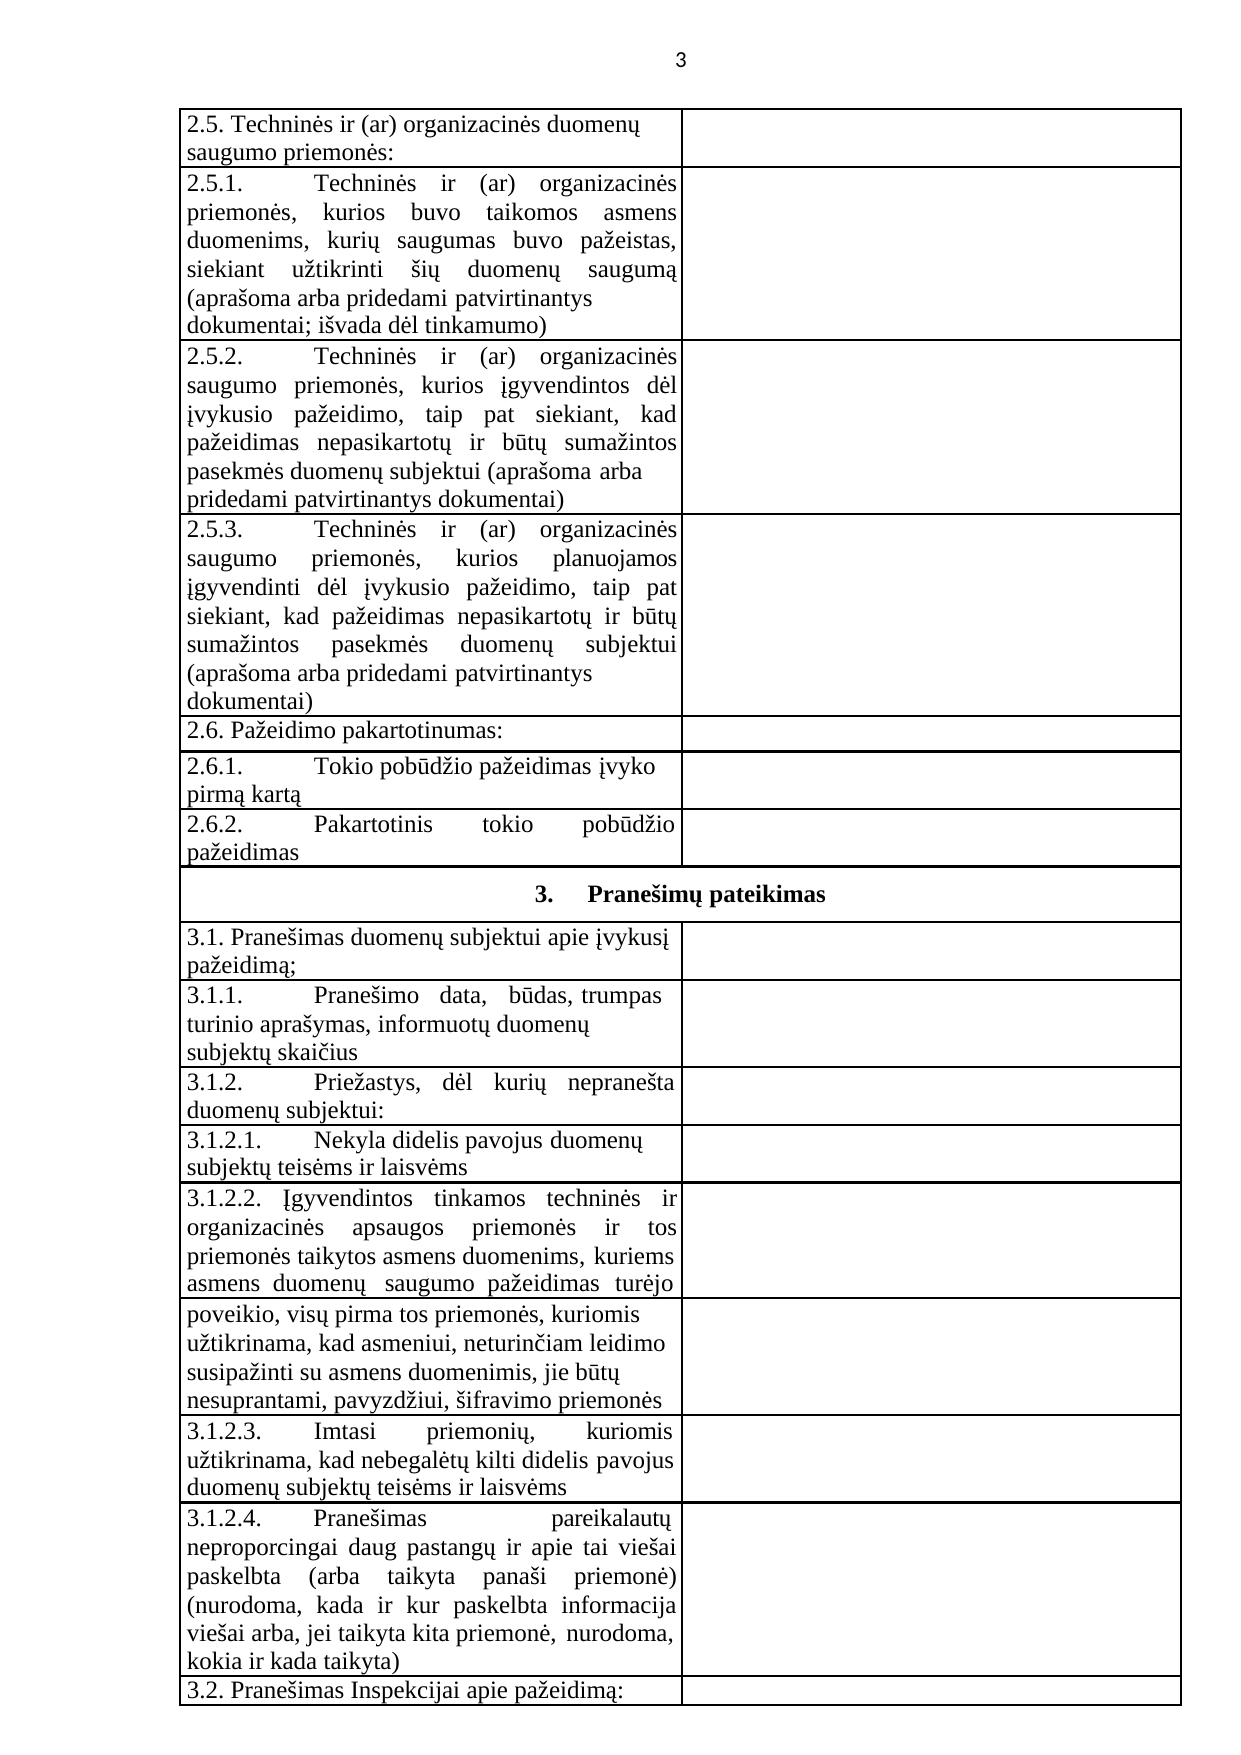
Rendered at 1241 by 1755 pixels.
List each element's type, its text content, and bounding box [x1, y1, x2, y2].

table_cell 2.6. Pažeidimo pakartotinumas: [181, 717, 681, 750]
table_cell [683, 981, 1180, 1066]
table_cell [683, 1299, 1180, 1414]
table_cell [683, 110, 1180, 166]
table_cell 2.5.3. Techninės ir (ar) organizacinės saugumo priemonės, kurios planuojamos įgyvendinti dėl įvykusio pažeidimo, taip pat siekiant, kad pažeidimas nepasikartotų ir būtų sumažintos pasekmės duomenų subjektui (aprašoma arba pridedami patvirtinantys dokumentai) [181, 515, 681, 714]
table_cell [683, 341, 1180, 512]
table_cell [683, 1184, 1180, 1297]
table_cell [683, 168, 1180, 339]
table_cell 3.1.2.3. Imtasi priemonių, kuriomis užtikrinama, kad nebegalėtų kilti didelis pavojus duomenų subjektų teisėms ir laisvėms [181, 1416, 681, 1501]
table_cell 3.1.2.4. Pranešimas pareikalautų neproporcingai daug pastangų ir apie tai viešai paskelbta (arba taikyta panaši priemonė) (nurodoma, kada ir kur paskelbta informacija viešai arba, jei taikyta kita priemonė, nurodoma, kokia ir kada taikyta) [181, 1504, 681, 1675]
table_cell 2.5. Techninės ir (ar) organizacinės duomenų saugumo priemonės: [181, 110, 681, 166]
table_cell [683, 1126, 1180, 1181]
table_cell 2.5.2. Techninės ir (ar) organizacinės saugumo priemonės, kurios įgyvendintos dėl įvykusio pažeidimo, taip pat siekiant, kad pažeidimas nepasikartotų ir būtų sumažintos pasekmės duomenų subjektui (aprašoma arba pridedami patvirtinantys dokumentai) [181, 341, 681, 512]
table_cell [683, 1504, 1180, 1675]
table_cell [683, 753, 1180, 808]
table_cell [683, 1677, 1180, 1703]
table_cell 3.1.1. Pranešimo data, būdas, trumpas turinio aprašymas, informuotų duomenų subjektų skaičius [181, 981, 681, 1066]
table_cell 3.2. Pranešimas Inspekcijai apie pažeidimą: [181, 1677, 681, 1703]
table_cell [683, 923, 1180, 979]
table_cell 3. Pranešimų pateikimas [181, 868, 1180, 921]
table_cell 2.5.1. Techninės ir (ar) organizacinės priemonės, kurios buvo taikomos asmens duomenims, kurių saugumas buvo pažeistas, siekiant užtikrinti šių duomenų saugumą (aprašoma arba pridedami patvirtinantys dokumentai; išvada dėl tinkamumo) [181, 168, 681, 339]
table_cell 3.1.2.2. Įgyvendintos tinkamos techninės ir organizacinės apsaugos priemonės ir tos priemonės taikytos asmens duomenims, kuriems asmens duomenų saugumo pažeidimas turėjo [181, 1184, 681, 1297]
table_cell 3.1. Pranešimas duomenų subjektui apie įvykusį pažeidimą; [181, 923, 681, 979]
table_cell [683, 717, 1180, 750]
table_cell 3.1.2. Priežastys, dėl kurių nepranešta duomenų subjektui: [181, 1068, 681, 1124]
table_cell [683, 1416, 1180, 1501]
table_cell [683, 810, 1180, 865]
table_cell 2.6.2. Pakartotinis tokio pobūdžio pažeidimas [181, 810, 681, 865]
table_cell [683, 1068, 1180, 1124]
table_cell 2.6.1. Tokio pobūdžio pažeidimas įvyko pirmą kartą [181, 753, 681, 808]
table_cell poveikio, visų pirma tos priemonės, kuriomis užtikrinama, kad asmeniui, neturinčiam leidimo susipažinti su asmens duomenimis, jie būtų nesuprantami, pavyzdžiui, šifravimo priemonės [181, 1299, 681, 1414]
table_cell 3.1.2.1. Nekyla didelis pavojus duomenų subjektų teisėms ir laisvėms [181, 1126, 681, 1181]
table_cell [683, 515, 1180, 714]
